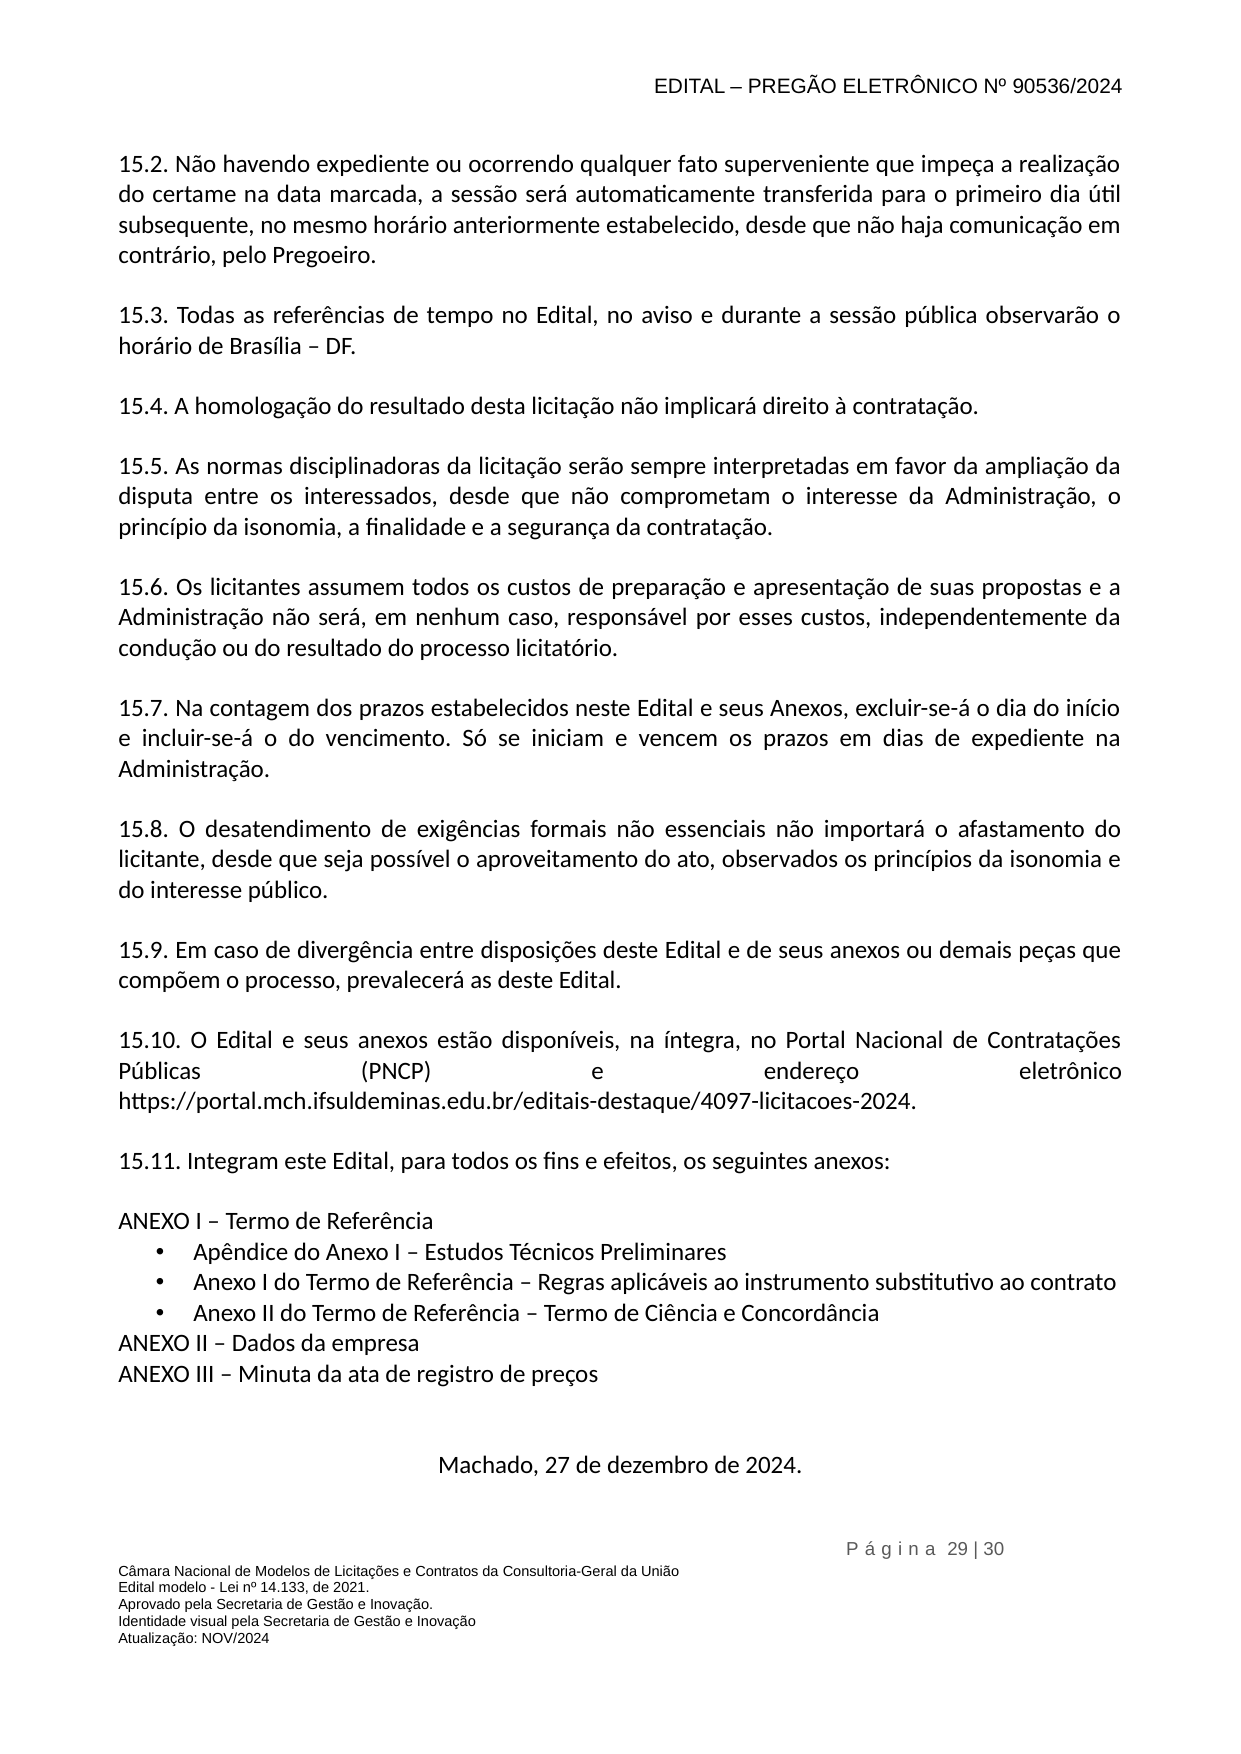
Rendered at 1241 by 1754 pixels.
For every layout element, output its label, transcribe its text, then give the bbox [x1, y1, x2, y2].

text 15.4. A homologação do resultado desta licitação não implicará direito à contratação. [118, 390, 1122, 420]
text ANEXO III – Minuta da ata de registro de preços [118, 1358, 1122, 1389]
text 15.2. Não havendo expediente ou ocorrendo qualquer fato superveniente que impeça a realização do certame na data marcada, a sessão será automaticamente transferida para o primeiro dia útil subsequente, no mesmo horário anteriormente estabelecido, desde que não haja comunicação em contrário, pelo Pregoeiro. [118, 148, 1122, 270]
text 15.10. O Edital e seus anexos estão disponíveis, na íntegra, no Portal Nacional de Contratações Públicas (PNCP) e endereço eletrônico https://portal.mch.ifsuldeminas.edu.br/editais-destaque/4097-licitacoes-2024. [118, 1024, 1122, 1116]
text ANEXO II – Dados da empresa [118, 1328, 1122, 1358]
text 15.9. Em caso de divergência entre disposições deste Edital e de seus anexos ou demais peças que compõem o processo, prevalecerá as deste Edital. [118, 934, 1122, 995]
text Machado, 27 de dezembro de 2024. [118, 1450, 1122, 1480]
text 15.6. Os licitantes assumem todos os custos de preparação e apresentação de suas propostas e a Administração não será, em nenhum caso, responsável por esses custos, independentemente da condução ou do resultado do processo licitatório. [118, 571, 1122, 662]
text 15.11. Integram este Edital, para todos os fins e efeitos, os seguintes anexos: [118, 1146, 1122, 1176]
text 15.8. O desatendimento de exigências formais não essenciais não importará o afastamento do licitante, desde que seja possível o aproveitamento do ato, observados os princípios da isonomia e do interesse público. [118, 813, 1122, 904]
text ANEXO I – Termo de Referência [118, 1206, 1122, 1236]
list Anexo II do Termo de Referência – Termo de Ciência e Concordância [156, 1297, 1122, 1328]
list Apêndice do Anexo I – Estudos Técnicos Preliminares [156, 1236, 1122, 1267]
text 15.5. As normas disciplinadoras da licitação serão sempre interpretadas em favor da ampliação da disputa entre os interessados, desde que não comprometam o interesse da Administração, o princípio da isonomia, a finalidade e a segurança da contratação. [118, 450, 1122, 541]
text 15.3. Todas as referências de tempo no Edital, no aviso e durante a sessão pública observarão o horário de Brasília – DF. [118, 299, 1122, 360]
text 15.7. Na contagem dos prazos estabelecidos neste Edital e seus Anexos, excluir-se-á o dia do início e incluir-se-á o do vencimento. Só se iniciam e vencem os prazos em dias de expediente na Administração. [118, 692, 1122, 783]
list Anexo I do Termo de Referência – Regras aplicáveis ao instrumento substitutivo ao contrato [156, 1267, 1122, 1297]
